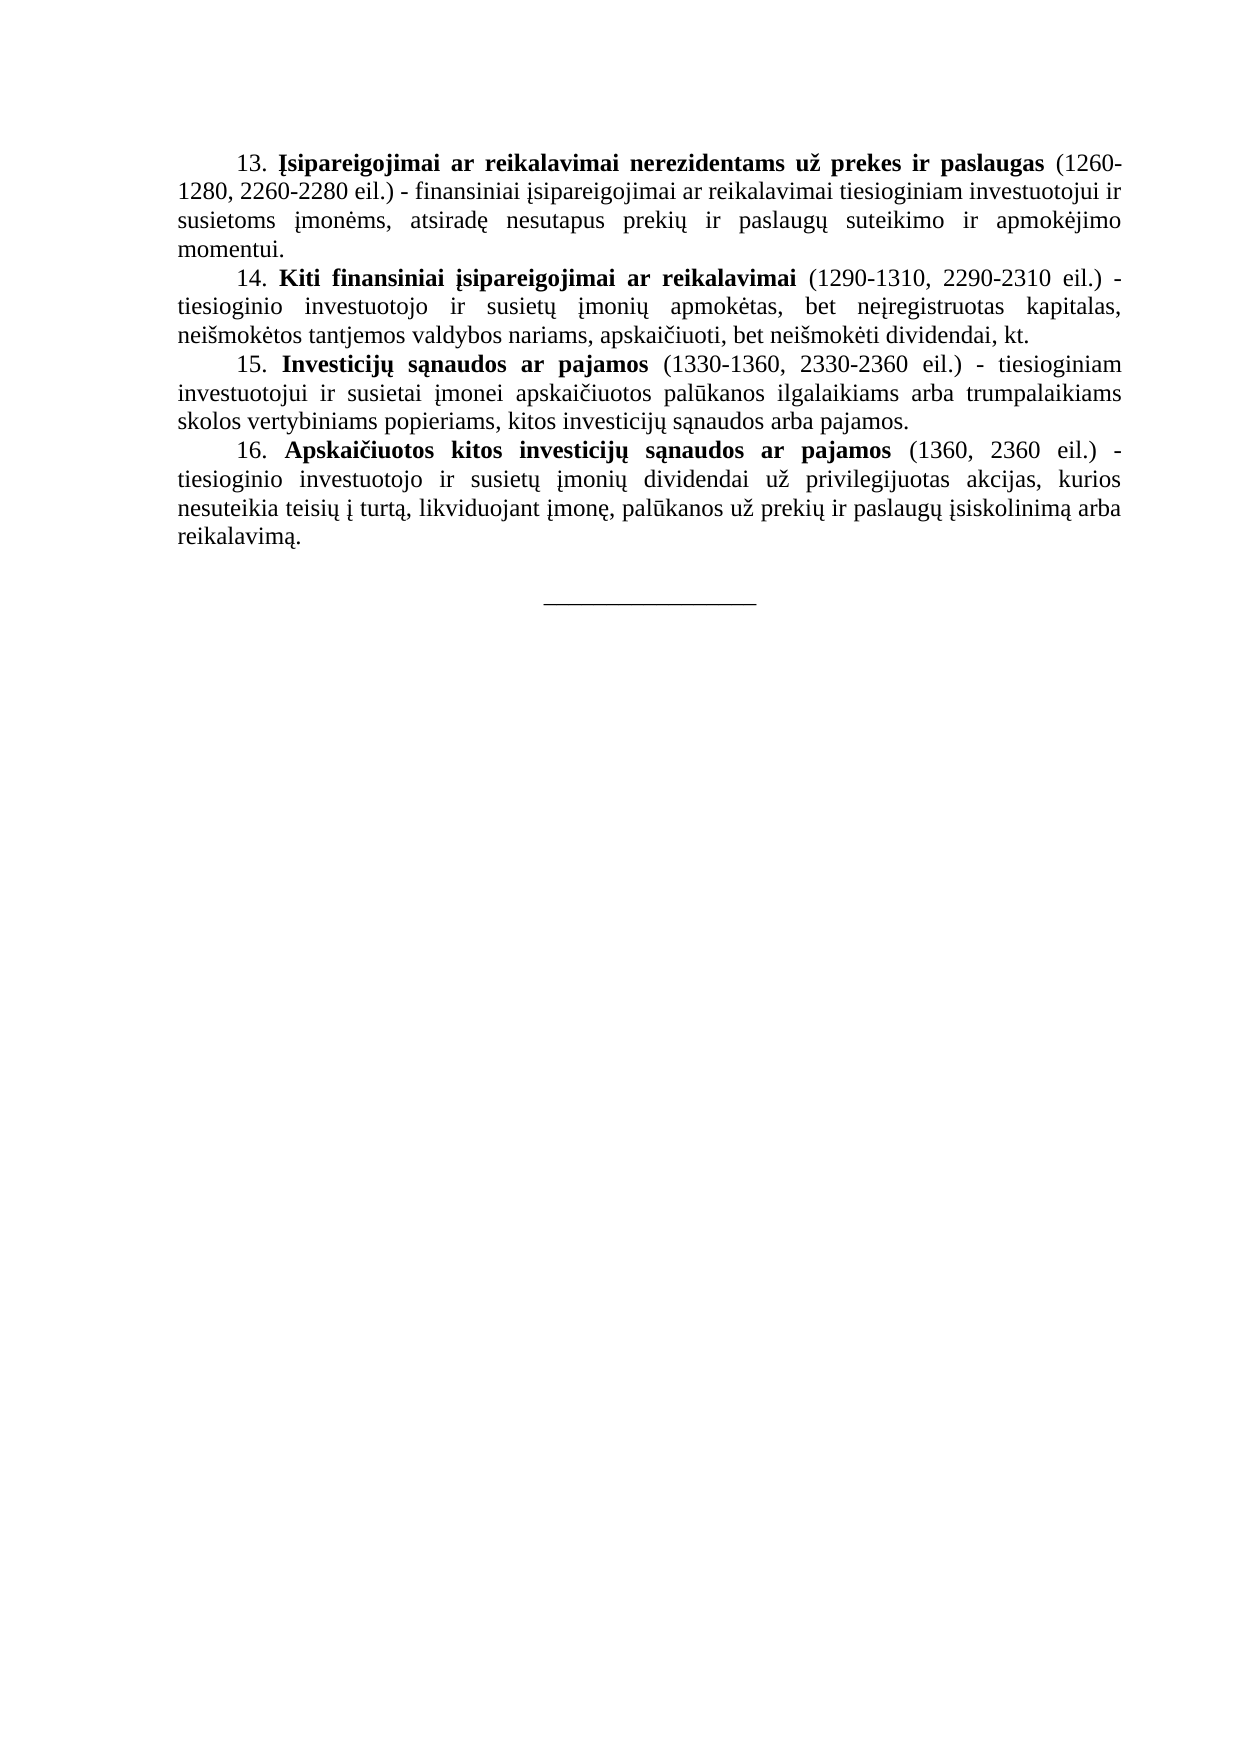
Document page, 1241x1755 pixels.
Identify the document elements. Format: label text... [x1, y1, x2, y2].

text 14. Kiti finansiniai įsipareigojimai ar reikalavimai (1290-1310, 2290-2310 eil.) - tiesioginio investuotojo ir susietų įmonių apmokėtas, bet neįregistruotas kapitalas, neišmokėtos tantjemos valdybos nariams, apskaičiuoti, bet neišmokėti dividendai, kt. [177, 263, 1122, 349]
text 15. Investicijų sąnaudos ar pajamos (1330-1360, 2330-2360 eil.) - tiesioginiam investuotojui ir susietai įmonei apskaičiuotos palūkanos ilgalaikiams arba trumpalaikiams skolos vertybiniams popieriams, kitos investicijų sąnaudos arba pajamos. [177, 349, 1122, 435]
text 13. Įsipareigojimai ar reikalavimai nerezidentams už prekes ir paslaugas (1260-1280, 2260-2280 eil.) - finansiniai įsipareigojimai ar reikalavimai tiesioginiam investuotojui ir susietoms įmonėms, atsiradę nesutapus prekių ir paslaugų suteikimo ir apmokėjimo momentui. [177, 148, 1122, 263]
text _________________ [177, 579, 1122, 608]
text 16. Apskaičiuotos kitos investicijų sąnaudos ar pajamos (1360, 2360 eil.) - tiesioginio investuotojo ir susietų įmonių dividendai už privilegijuotas akcijas, kurios nesuteikia teisių į turtą, likviduojant įmonę, palūkanos už prekių ir paslaugų įsiskolinimą arba reikalavimą. [177, 435, 1122, 550]
